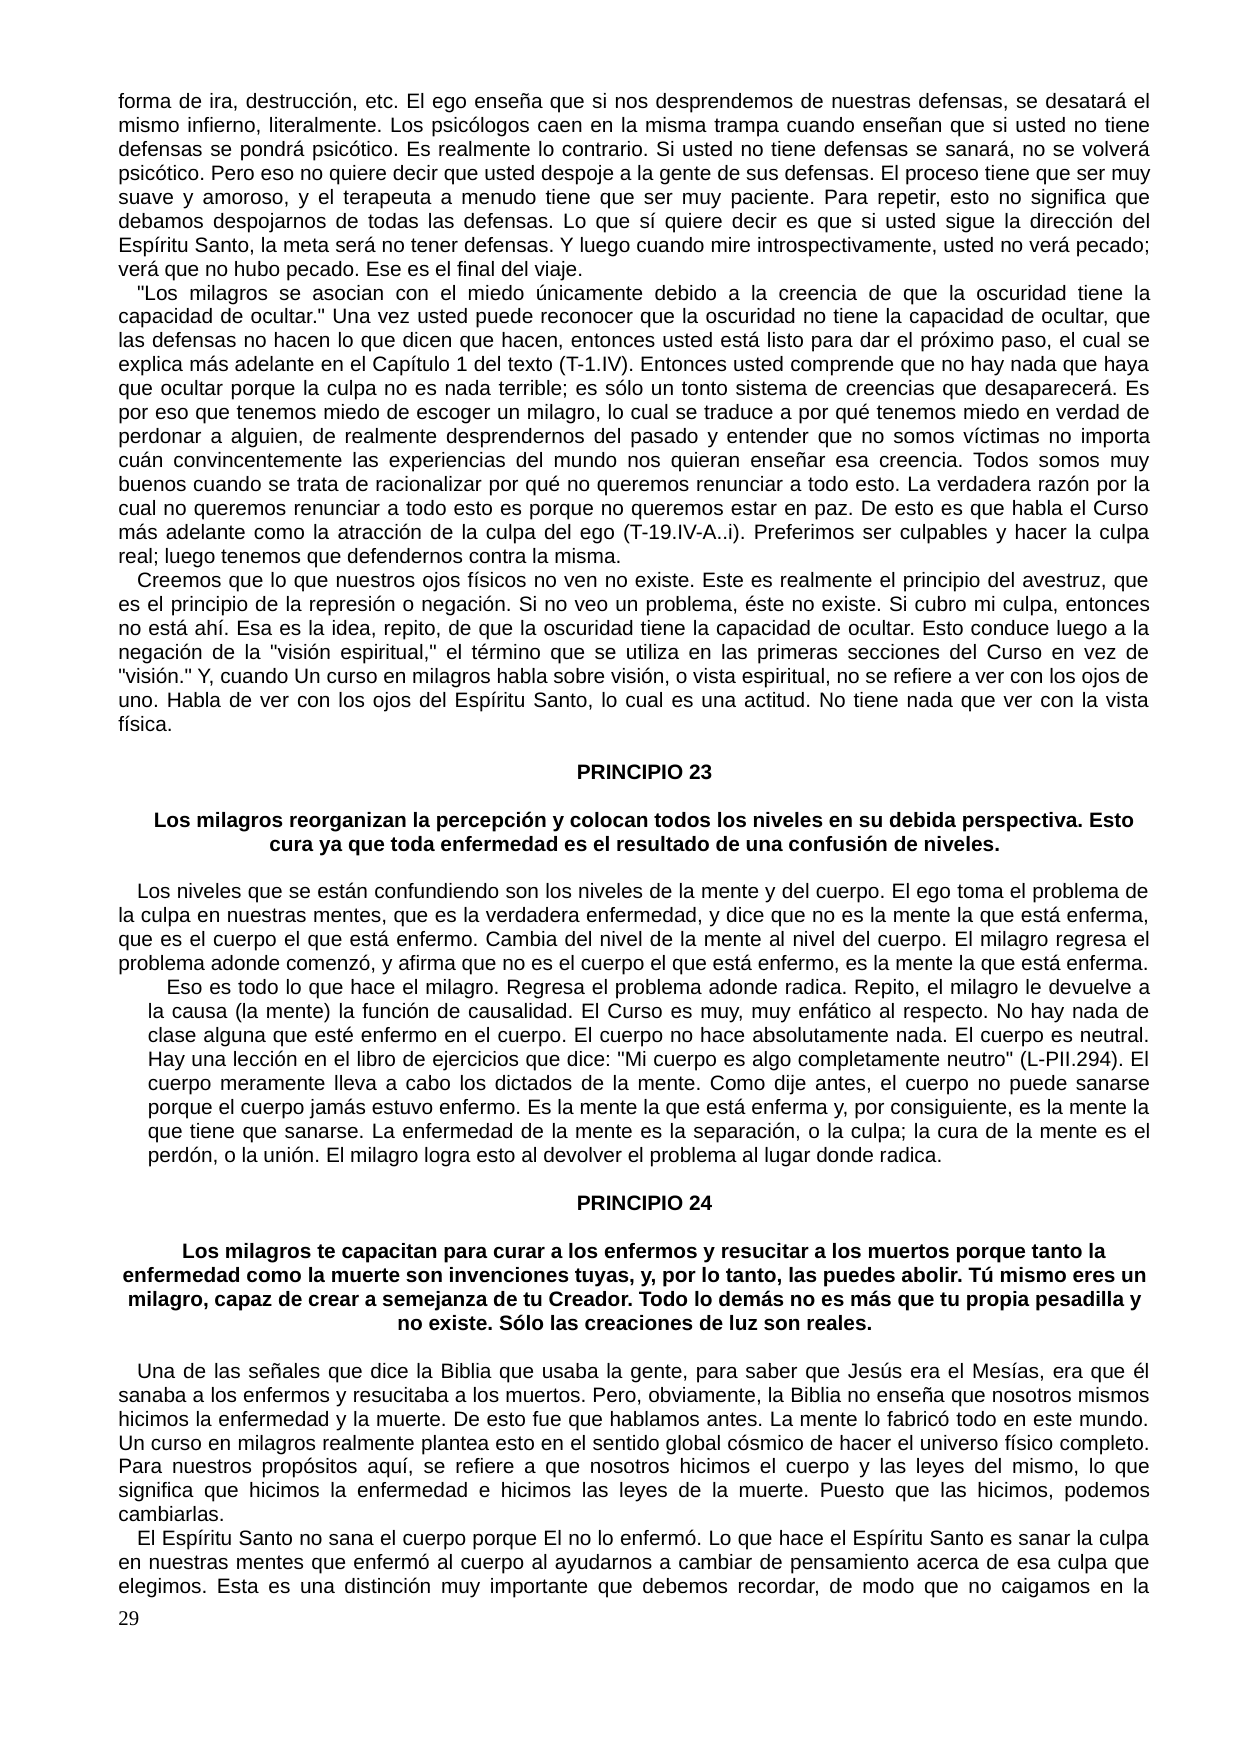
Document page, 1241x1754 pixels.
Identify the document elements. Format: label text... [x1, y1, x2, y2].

text Eso es todo lo que hace el milagro. Regresa el problema adonde radica. Repito, el milagro le devuelve a la causa (la mente) la función de causalidad. El Curso es muy, muy enfático al respecto. No hay nada de clase alguna que esté enfermo en el cuerpo. El cuerpo no hace absolutamente nada. El cuerpo es neutral. Hay una lección en el libro de ejercicios que dice: "Mi cuerpo es algo completamente neutro" (L-PII.294). El cuerpo meramente lleva a cabo los dictados de la mente. Como dije antes, el cuerpo no puede sanarse porque el cuerpo jamás estuvo enfermo. Es la mente la que está enferma y, por consiguiente, es la mente la que tiene que sanarse. La enfermedad de la mente es la separación, o la culpa; la cura de la mente es el perdón, o la unión. El milagro logra esto al devolver el problema al lugar donde radica. [148, 975, 1152, 1167]
text Los milagros te capacitan para curar a los enfermos y resucitar a los muertos porque tanto la enfermedad como la muerte son invenciones tuyas, y, por lo tanto, las puedes abolir. Tú mismo eres un milagro, capaz de crear a semejanza de tu Creador. Todo lo demás no es más que tu propia pesadilla y no existe. Sólo las creaciones de luz son reales. [118, 1239, 1152, 1334]
text Creemos que lo que nuestros ojos físicos no ven no existe. Este es realmente el principio del avestruz, que es el principio de la represión o negación. Si no veo un problema, éste no existe. Si cubro mi culpa, entonces no está ahí. Esa es la idea, repito, de que la oscuridad tiene la capacidad de ocultar. Esto conduce luego a la negación de la "visión espiritual," el término que se utiliza en las primeras secciones del Curso en vez de "visión." Y, cuando Un curso en milagros habla sobre visión, o vista espiritual, no se refiere a ver con los ojos de uno. Habla de ver con los ojos del Espíritu Santo, lo cual es una actitud. No tiene nada que ver con la vista física. [118, 568, 1152, 736]
text Los milagros reorganizan la percepción y colocan todos los niveles en su debida perspectiva. Esto cura ya que toda enfermedad es el resultado de una confusión de niveles. [118, 807, 1152, 855]
text forma de ira, destrucción, etc. El ego enseña que si nos desprendemos de nuestras defensas, se desatará el mismo infierno, literalmente. Los psicólogos caen en la misma trampa cuando enseñan que si usted no tiene defensas se pondrá psicótico. Es realmente lo contrario. Si usted no tiene defensas se sanará, no se volverá psicótico. Pero eso no quiere decir que usted despoje a la gente de sus defensas. El proceso tiene que ser muy suave y amoroso, y el terapeuta a menudo tiene que ser muy paciente. Para repetir, esto no significa que debamos despojarnos de todas las defensas. Lo que sí quiere decir es que si usted sigue la dirección del Espíritu Santo, la meta será no tener defensas. Y luego cuando mire introspectivamente, usted no verá pecado; verá que no hubo pecado. Ese es el final del viaje. [118, 89, 1152, 280]
text Los niveles que se están confundiendo son los niveles de la mente y del cuerpo. El ego toma el problema de la culpa en nuestras mentes, que es la verdadera enfermedad, y dice que no es la mente la que está enferma, que es el cuerpo el que está enfermo. Cambia del nivel de la mente al nivel del cuerpo. El milagro regresa el problema adonde comenzó, y afirma que no es el cuerpo el que está enfermo, es la mente la que está enferma. [118, 879, 1152, 975]
text Una de las señales que dice la Biblia que usaba la gente, para saber que Jesús era el Mesías, era que él sanaba a los enfermos y resucitaba a los muertos. Pero, obviamente, la Biblia no enseña que nosotros mismos hicimos la enfermedad y la muerte. De esto fue que hablamos antes. La mente lo fabricó todo en este mundo. Un curso en milagros realmente plantea esto en el sentido global cósmico de hacer el universo físico completo. Para nuestros propósitos aquí, se refiere a que nosotros hicimos el cuerpo y las leyes del mismo, lo que significa que hicimos la enfermedad e hicimos las leyes de la muerte. Puesto que las hicimos, podemos cambiarlas. [118, 1358, 1152, 1526]
text "Los milagros se asocian con el miedo únicamente debido a la creencia de que la oscuridad tiene la capacidad de ocultar." Una vez usted puede reconocer que la oscuridad no tiene la capacidad de ocultar, que las defensas no hacen lo que dicen que hacen, entonces usted está listo para dar el próximo paso, el cual se explica más adelante en el Capítulo 1 del texto (T-1.IV). Entonces usted comprende que no hay nada que haya que ocultar porque la culpa no es nada terrible; es sólo un tonto sistema de creencias que desaparecerá. Es por eso que tenemos miedo de escoger un milagro, lo cual se traduce a por qué tenemos miedo en verdad de perdonar a alguien, de realmente desprendernos del pasado y entender que no somos víctimas no importa cuán convincentemente las experiencias del mundo nos quieran enseñar esa creencia. Todos somos muy buenos cuando se trata de racionalizar por qué no queremos renunciar a todo esto. La verdadera razón por la cual no queremos renunciar a todo esto es porque no queremos estar en paz. De esto es que habla el Curso más adelante como la atracción de la culpa del ego (T-19.IV-A..i). Preferimos ser culpables y hacer la culpa real; luego tenemos que defendernos contra la misma. [118, 280, 1152, 568]
text PRINCIPIO 24 [118, 1191, 1152, 1215]
text El Espíritu Santo no sana el cuerpo porque El no lo enfermó. Lo que hace el Espíritu Santo es sanar la culpa en nuestras mentes que enfermó al cuerpo al ayudarnos a cambiar de pensamiento acerca de esa culpa que elegimos. Esta es una distinción muy importante que debemos recordar, de modo que no caigamos en la [118, 1526, 1152, 1598]
text PRINCIPIO 23 [118, 759, 1152, 783]
